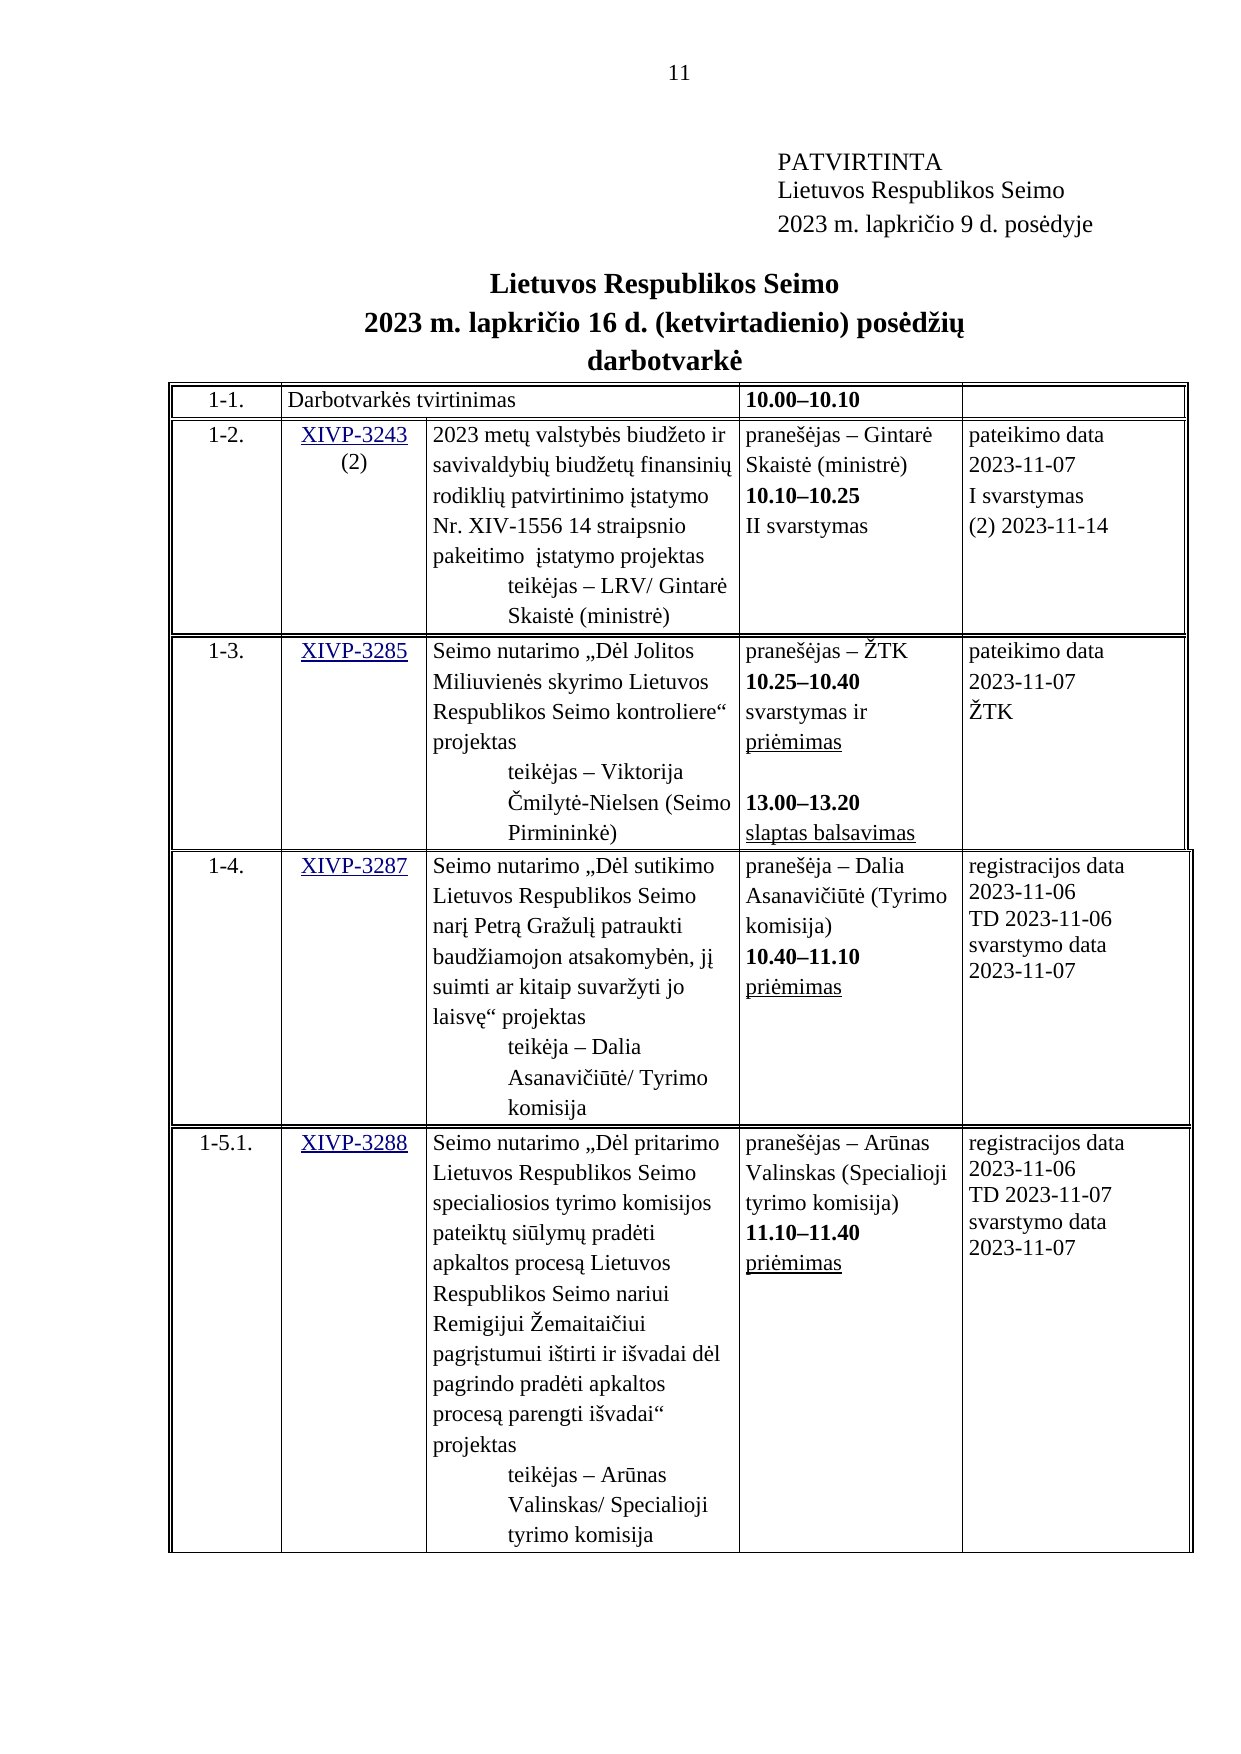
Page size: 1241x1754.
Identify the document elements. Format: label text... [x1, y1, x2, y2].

table_cell pranešėja – Dalia Asanavičiūtė (Tyrimo komisija) 10.40–11.10 priėmimas [740, 852, 962, 1124]
table_cell pranešėjas – ŽTK 10.25–10.40 svarstymas ir priėmimas 13.00–13.20 slaptas balsavimas [740, 638, 962, 849]
table_cell Seimo nutarimo „Dėl Jolitos Miliuvienės skyrimo Lietuvos Respublikos Seimo kontroliere“ projektas teikėjas – Viktorija Čmilytė-Nielsen (Seimo Pirmininkė) [427, 638, 739, 849]
table_cell registracijos data 2023-11-06 TD 2023-11-07 svarstymo data 2023-11-07 [963, 1129, 1189, 1552]
table_cell pateikimo data 2023-11-07 ŽTK [963, 638, 1184, 849]
table_cell XIVP-3288 [282, 1129, 426, 1552]
text darbotvarkė [177, 343, 1152, 377]
table_header 10.00–10.10 [740, 387, 962, 417]
table_cell pranešėjas – Gintarė Skaistė (ministrė) 10.10–10.25 II svarstymas [740, 421, 962, 633]
table_cell Seimo nutarimo „Dėl sutikimo Lietuvos Respublikos Seimo narį Petrą Gražulį patraukti baudžiamojon atsakomybėn, jį suimti ar kitaip suvaržyti jo laisvę“ projektas teikėja – Dalia Asanavičiūtė/ Tyrimo komisija [427, 852, 739, 1124]
table_header 1-1. [173, 387, 281, 417]
table_cell pranešėjas – Arūnas Valinskas (Specialioji tyrimo komisija) 11.10–11.40 priėmimas [740, 1129, 962, 1552]
text 2023 m. lapkričio 16 d. (ketvirtadienio) posėdžių [177, 305, 1152, 338]
table_cell registracijos data 2023-11-06 TD 2023-11-06 svarstymo data 2023-11-07 [963, 852, 1189, 1124]
table_header [963, 387, 1184, 417]
table_cell XIVP-3287 [282, 852, 426, 1124]
table_cell 1-5.1. [173, 1129, 281, 1552]
table_cell 1-3. [173, 638, 281, 849]
table_cell XIVP-3243 (2) [282, 421, 426, 633]
table_header Darbotvarkės tvirtinimas [282, 387, 739, 417]
text 2023 m. lapkričio 9 d. posėdyje [777, 209, 1152, 237]
table_cell XIVP-3285 [282, 638, 426, 849]
text Lietuvos Respublikos Seimo [777, 176, 1152, 204]
text PATVIRTINTA [777, 147, 1152, 176]
table_cell 1-4. [173, 852, 281, 1124]
table_cell pateikimo data 2023-11-07 I svarstymas (2) 2023-11-14 [963, 421, 1184, 633]
table_cell Seimo nutarimo „Dėl pritarimo Lietuvos Respublikos Seimo specialiosios tyrimo komisijos pateiktų siūlymų pradėti apkaltos procesą Lietuvos Respublikos Seimo nariui Remigijui Žemaitaičiui pagrįstumui ištirti ir išvadai dėl pagrindo pradėti apkaltos procesą parengti išvadai“ projektas teikėjas – Arūnas Valinskas/ Specialioji tyrimo komisija [427, 1129, 739, 1552]
table_cell 2023 metų valstybės biudžeto ir savivaldybių biudžetų finansinių rodiklių patvirtinimo įstatymo Nr. XIV-1556 14 straipsnio pakeitimo įstatymo projektas teikėjas – LRV/ Gintarė Skaistė (ministrė) [427, 421, 739, 633]
text Lietuvos Respublikos Seimo [177, 266, 1152, 300]
table_cell 1-2. [173, 421, 281, 633]
